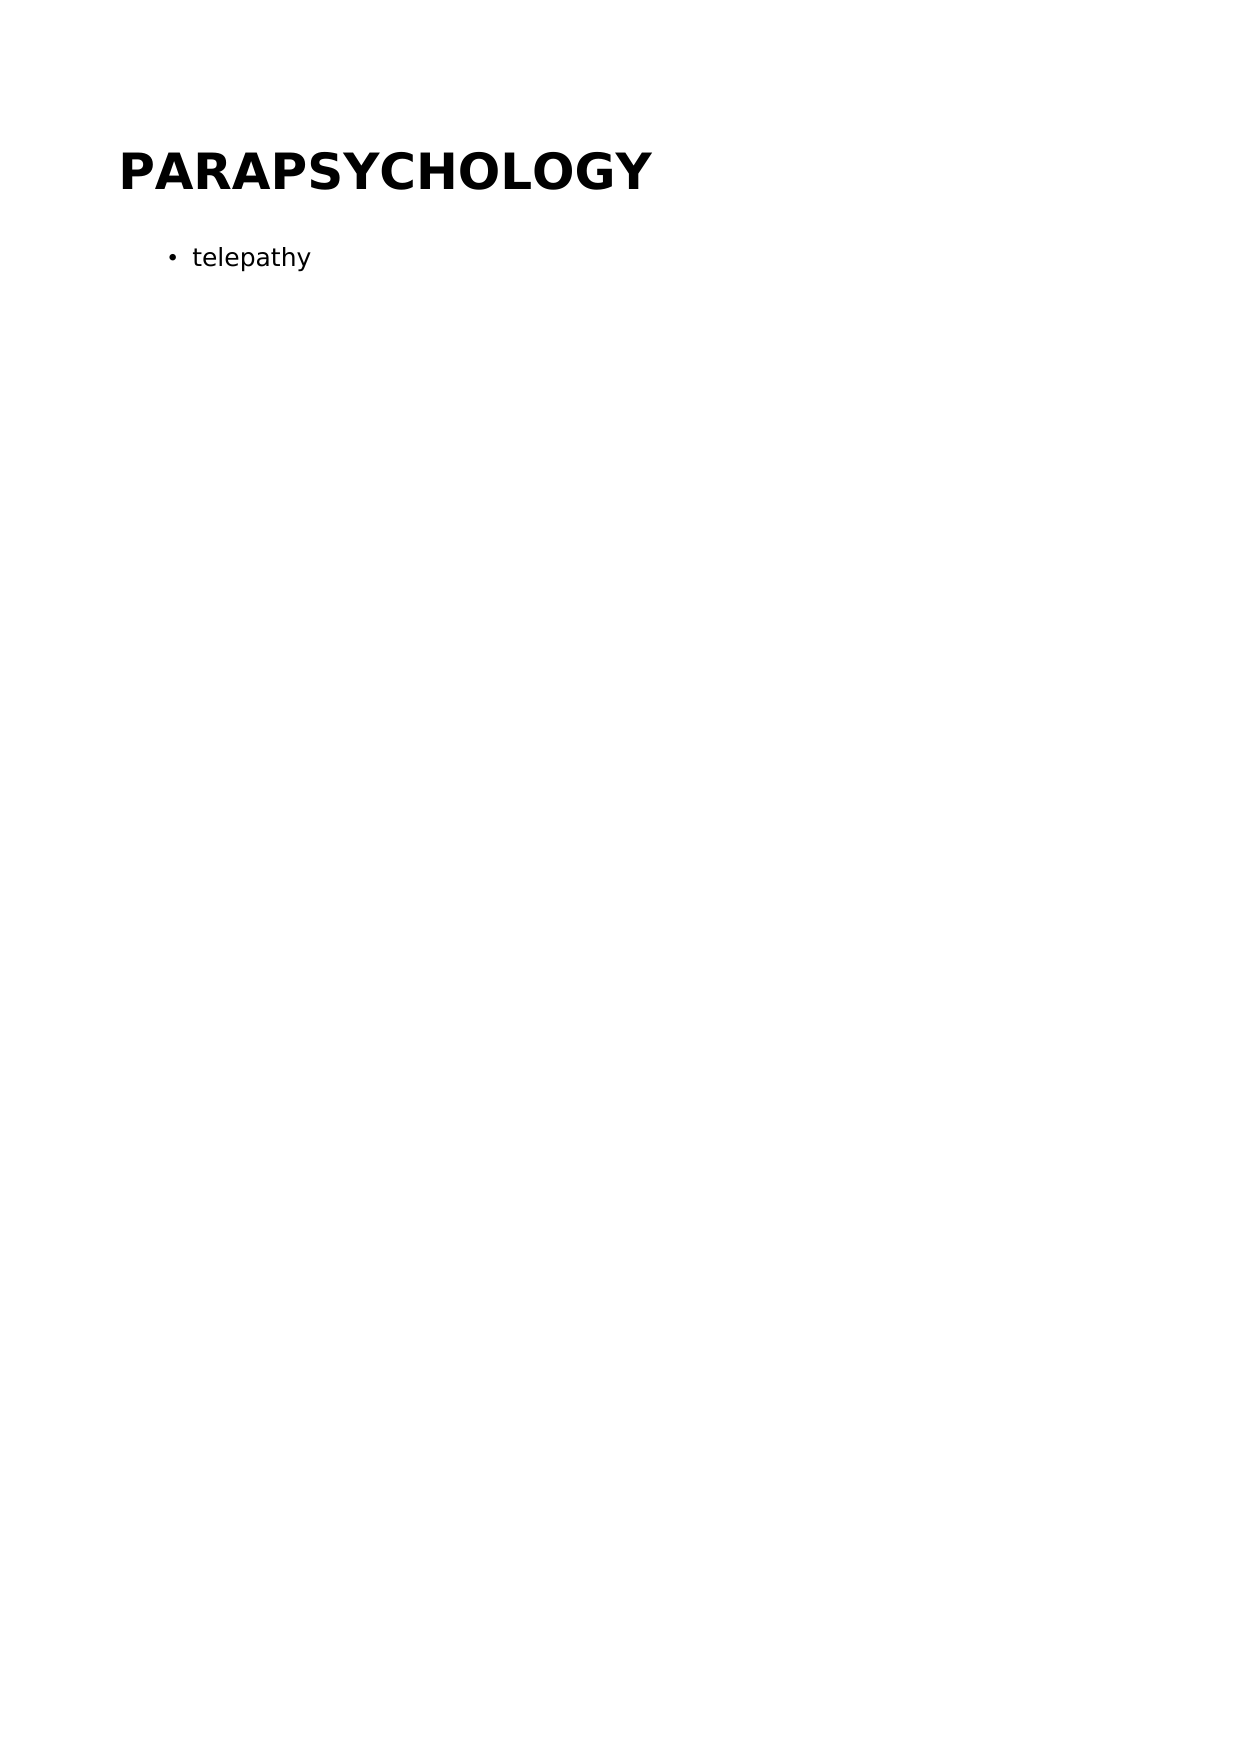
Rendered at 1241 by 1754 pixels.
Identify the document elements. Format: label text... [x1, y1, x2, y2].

list telepathy [177, 243, 1122, 272]
subtitle PARAPSYCHOLOGY [118, 143, 1122, 201]
